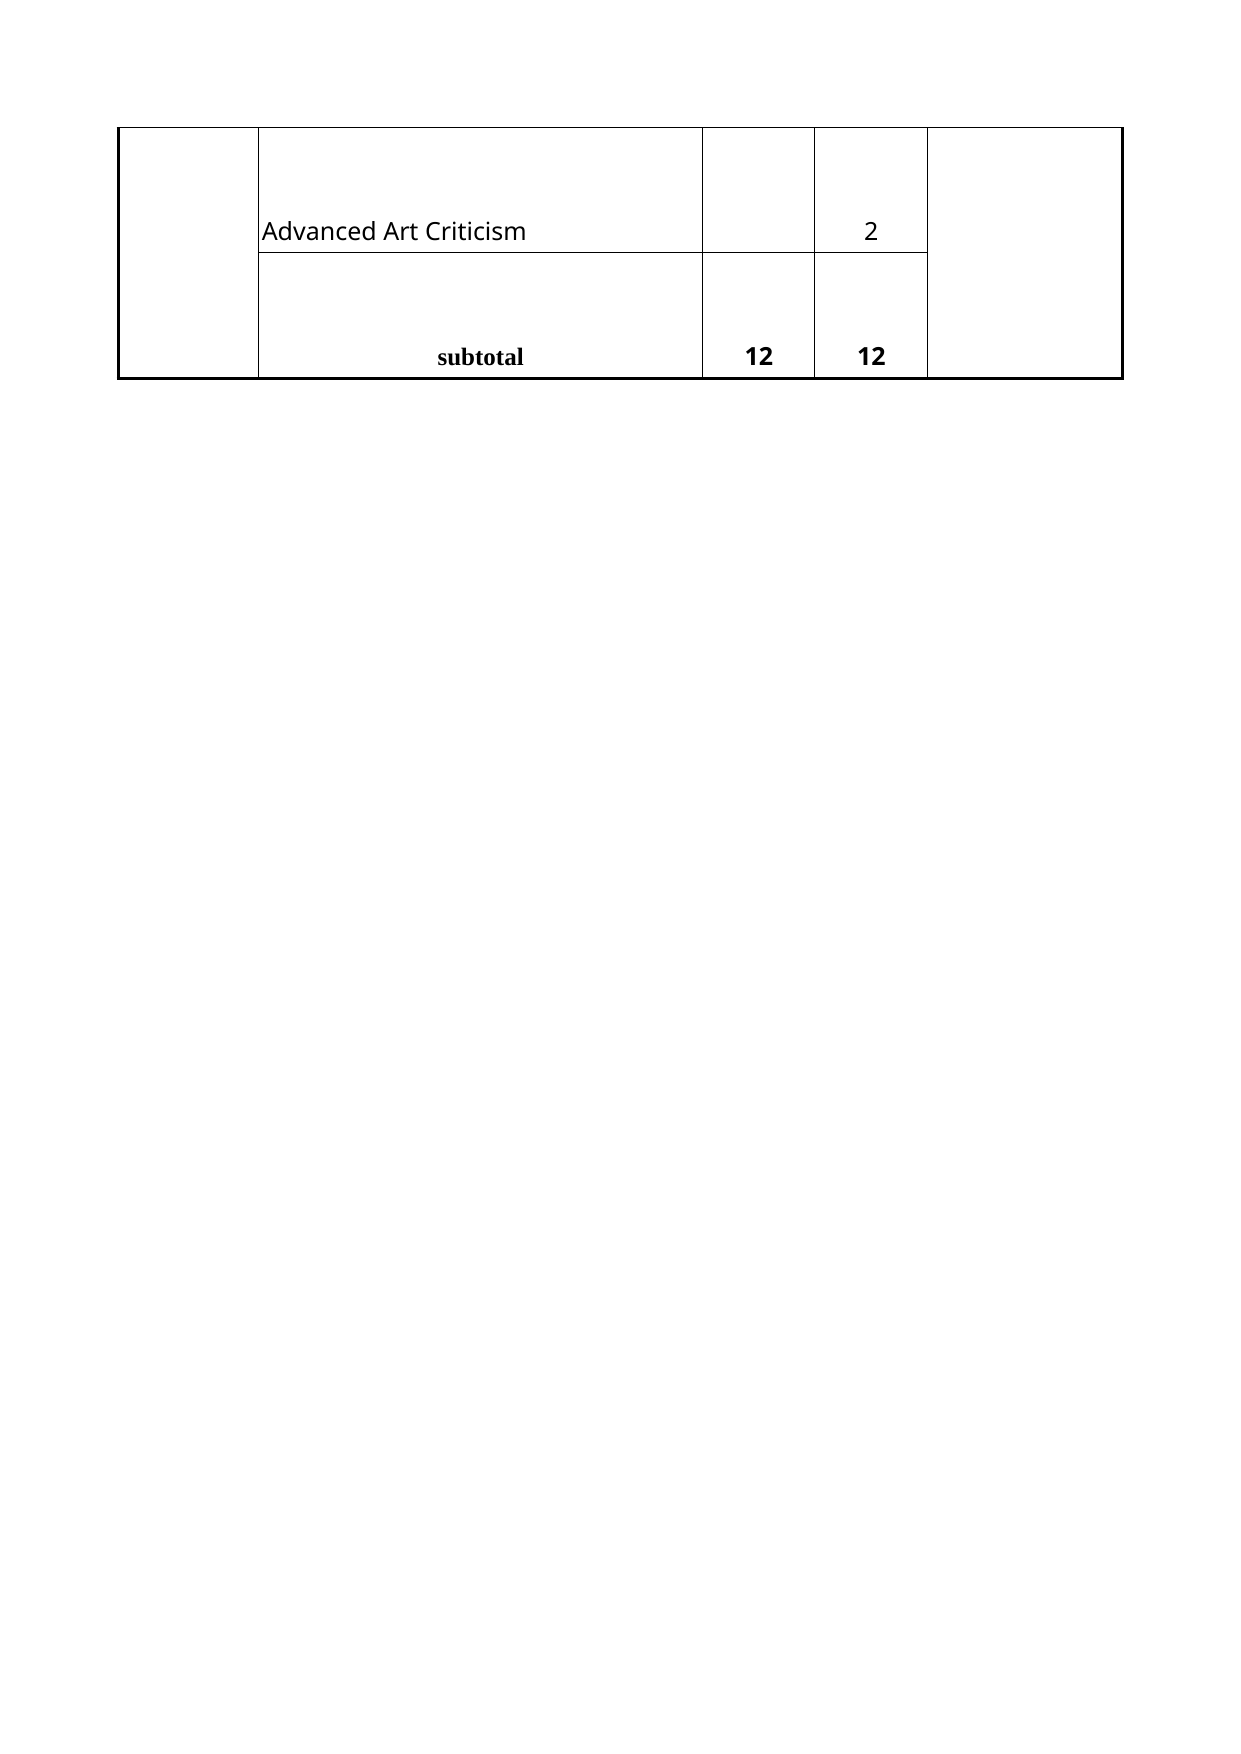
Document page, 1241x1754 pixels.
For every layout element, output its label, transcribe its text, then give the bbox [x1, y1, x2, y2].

table_cell 12 [815, 253, 927, 377]
table_cell [703, 128, 814, 252]
table_cell 2 [815, 128, 927, 252]
table_cell [120, 128, 258, 377]
table_cell 12 [703, 253, 814, 377]
table_cell subtotal [259, 253, 702, 377]
table_cell [928, 128, 1121, 377]
table_cell Advanced Art Criticism [259, 128, 702, 252]
